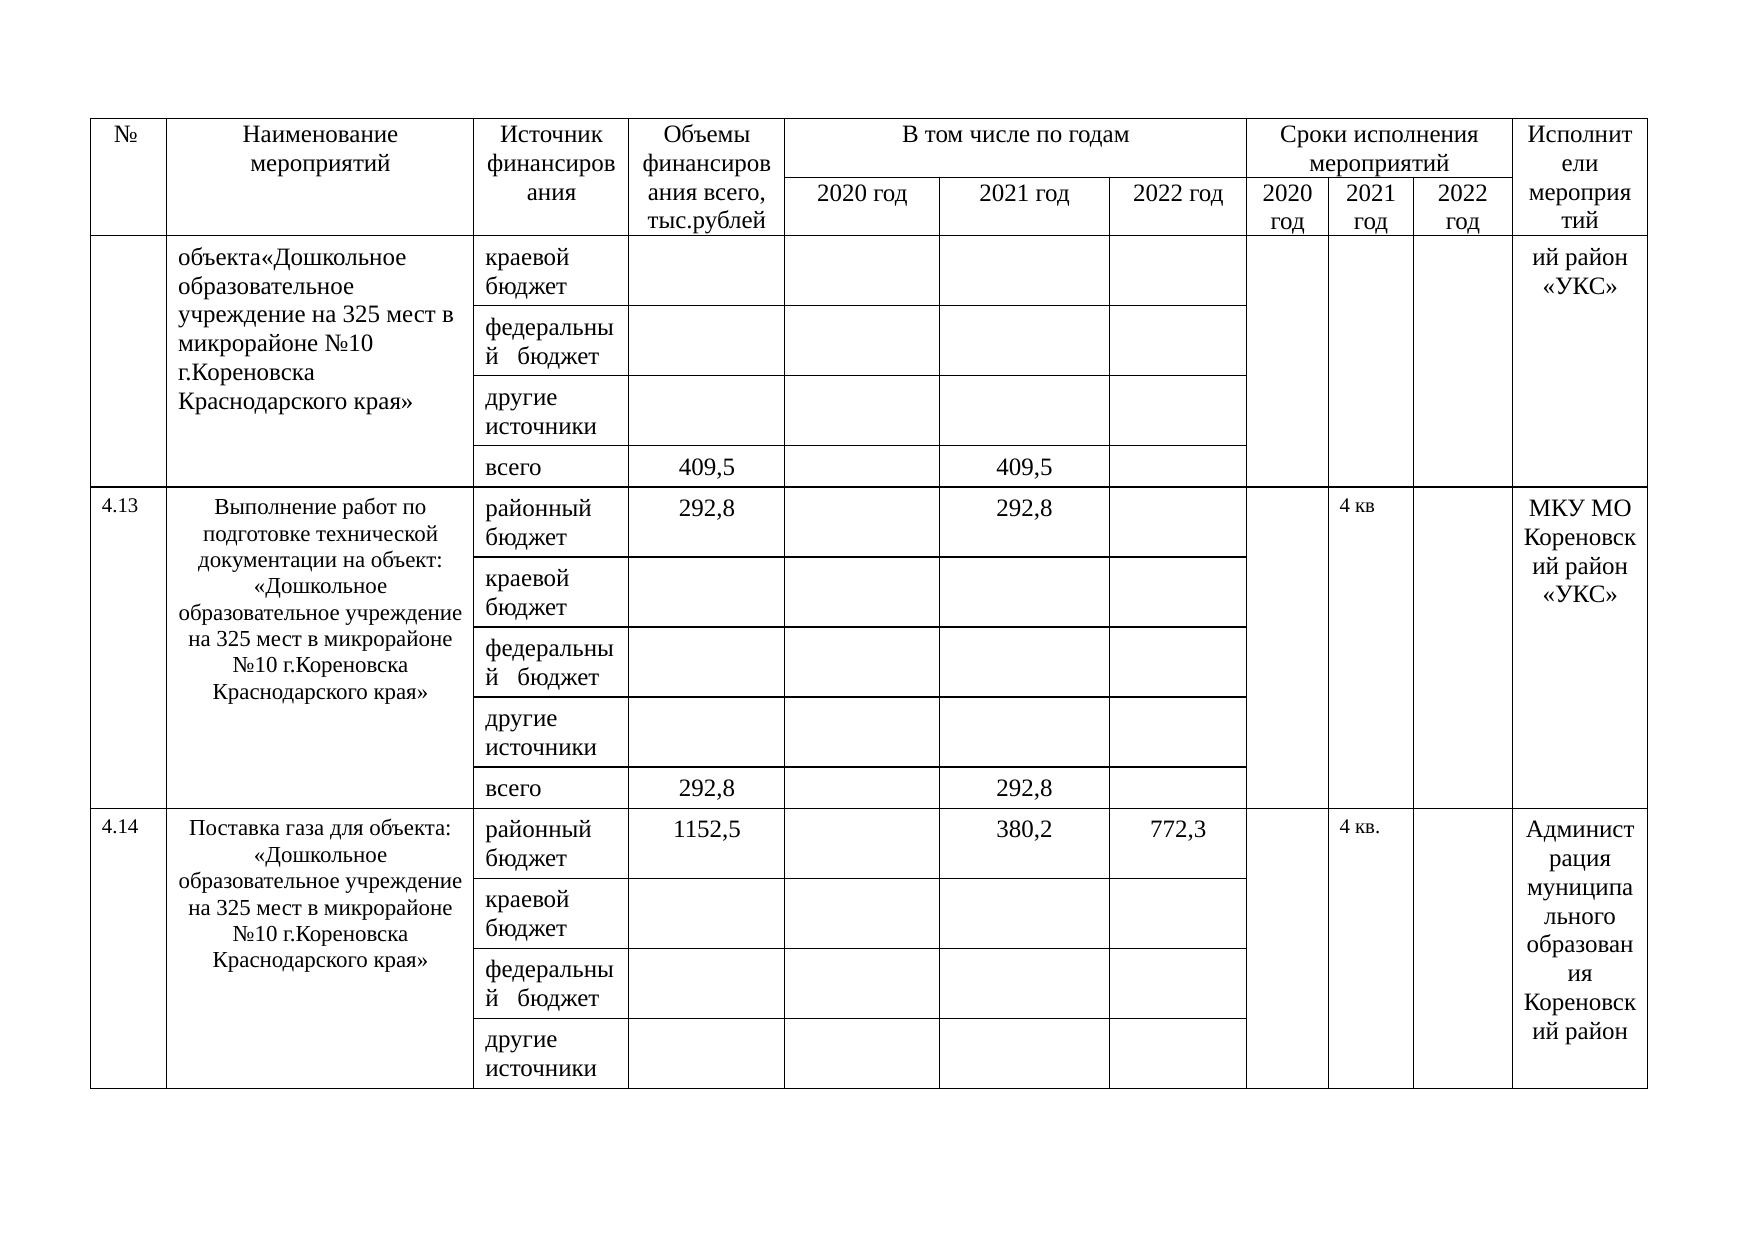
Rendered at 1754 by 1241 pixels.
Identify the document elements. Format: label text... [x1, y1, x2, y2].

table_cell [785, 809, 939, 878]
table_cell [1110, 628, 1246, 696]
table_cell 2022 год [1110, 178, 1246, 235]
table_cell 409,5 [629, 446, 784, 486]
table_cell краевой бюджет [474, 236, 628, 305]
table_cell [1110, 558, 1246, 626]
table_cell Администрация муниципального образования Кореновский район [1513, 809, 1647, 1088]
table_header Объемы финансирования всего, тыс.рублей [629, 119, 784, 235]
table_cell [785, 698, 939, 766]
table_cell [1110, 488, 1246, 556]
table_cell [629, 879, 784, 948]
table_cell 4.13 [91, 488, 166, 808]
table_cell федеральный бюджет [474, 949, 628, 1018]
table_cell [1110, 698, 1246, 766]
table_cell [785, 488, 939, 556]
table_cell всего [474, 768, 628, 808]
table_cell 1152,5 [629, 809, 784, 878]
table_cell краевой бюджет [474, 879, 628, 948]
table_cell [1110, 236, 1246, 305]
table_cell [629, 558, 784, 626]
table_cell 2021 год [1329, 178, 1413, 235]
table_cell [1110, 768, 1246, 808]
table_cell [1110, 879, 1246, 948]
table_cell 772,3 [1110, 809, 1246, 878]
table_header Источник финансирования [474, 119, 628, 235]
table_cell [785, 376, 939, 445]
table_cell 292,8 [940, 768, 1109, 808]
table_cell 380,2 [940, 809, 1109, 878]
table_cell [1247, 236, 1328, 486]
table_cell [1110, 446, 1246, 486]
table_cell [1414, 236, 1512, 486]
table_cell [629, 949, 784, 1018]
table_cell 409,5 [940, 446, 1109, 486]
table_cell [629, 376, 784, 445]
table_cell 292,8 [940, 488, 1109, 556]
table_cell другие источники [474, 1019, 628, 1088]
table_cell [940, 949, 1109, 1018]
table_cell [1247, 809, 1328, 1088]
table_cell федеральный бюджет [474, 628, 628, 696]
table_cell [785, 446, 939, 486]
table_cell [1110, 1019, 1246, 1088]
table_header № [91, 119, 166, 235]
table_cell Выполнение работ по подготовке технической документации на объект: «Дошкольное образовательное учреждение на 325 мест в микрорайоне №10 г.Кореновска Краснодарского края» [167, 488, 473, 808]
table_cell всего [474, 446, 628, 486]
table_cell [940, 879, 1109, 948]
table_cell [1414, 809, 1512, 1088]
table_cell МКУ МО Кореновский район «УКС» [1513, 488, 1647, 808]
table_cell 2020 год [785, 178, 939, 235]
table_cell 292,8 [629, 488, 784, 556]
table_cell [1110, 949, 1246, 1018]
table_cell 2022 год [1414, 178, 1512, 235]
table_header Исполнители мероприятий (муниципальный заказчик) [1513, 119, 1647, 235]
table_cell [785, 768, 939, 808]
table_cell [785, 558, 939, 626]
table_cell [629, 698, 784, 766]
table_cell 2021 год [940, 178, 1109, 235]
table_cell другие источники [474, 376, 628, 445]
table_cell [1247, 488, 1328, 808]
table_cell краевой бюджет [474, 558, 628, 626]
table_cell [1414, 488, 1512, 808]
table_cell 4.14 [91, 809, 166, 1088]
table_cell [785, 879, 939, 948]
table_cell 292,8 [629, 768, 784, 808]
table_cell [1110, 306, 1246, 375]
table_cell районный бюджет [474, 488, 628, 556]
table_cell [629, 628, 784, 696]
table_cell МКУ МО Кореновский район «УКС» [1513, 236, 1647, 486]
table_cell 2020 год [1247, 178, 1328, 235]
table_header Сроки исполнения мероприятий [1247, 119, 1512, 177]
table_cell районный бюджет [474, 809, 628, 878]
table_cell [785, 236, 939, 305]
table_cell [1110, 376, 1246, 445]
table_cell [629, 306, 784, 375]
table_cell [1329, 236, 1413, 486]
table_cell [629, 236, 784, 305]
table_cell [940, 1019, 1109, 1088]
table_cell объекта«Дошкольное образовательное учреждение на 325 мест в микрорайоне №10 г.Кореновска Краснодарского края» [167, 236, 473, 486]
table_cell [940, 628, 1109, 696]
table_cell [785, 949, 939, 1018]
table_header Наименование мероприятий [167, 119, 473, 235]
table_cell [785, 306, 939, 375]
table_cell 4 кв. [1329, 809, 1413, 1088]
table_cell [940, 236, 1109, 305]
table_cell Поставка газа для объекта: «Дошкольное образовательное учреждение на 325 мест в микрорайоне №10 г.Кореновска Краснодарского края» [167, 809, 473, 1088]
table_cell 4 кв [1329, 488, 1413, 808]
table_cell [629, 1019, 784, 1088]
table_cell [785, 1019, 939, 1088]
table_cell [940, 376, 1109, 445]
table_cell [785, 628, 939, 696]
table_cell федеральный бюджет [474, 306, 628, 375]
table_header В том числе по годам [785, 119, 1246, 177]
table_cell [940, 698, 1109, 766]
table_cell [940, 306, 1109, 375]
table_cell [940, 558, 1109, 626]
table_cell другие источники [474, 698, 628, 766]
table_cell [91, 236, 166, 486]
